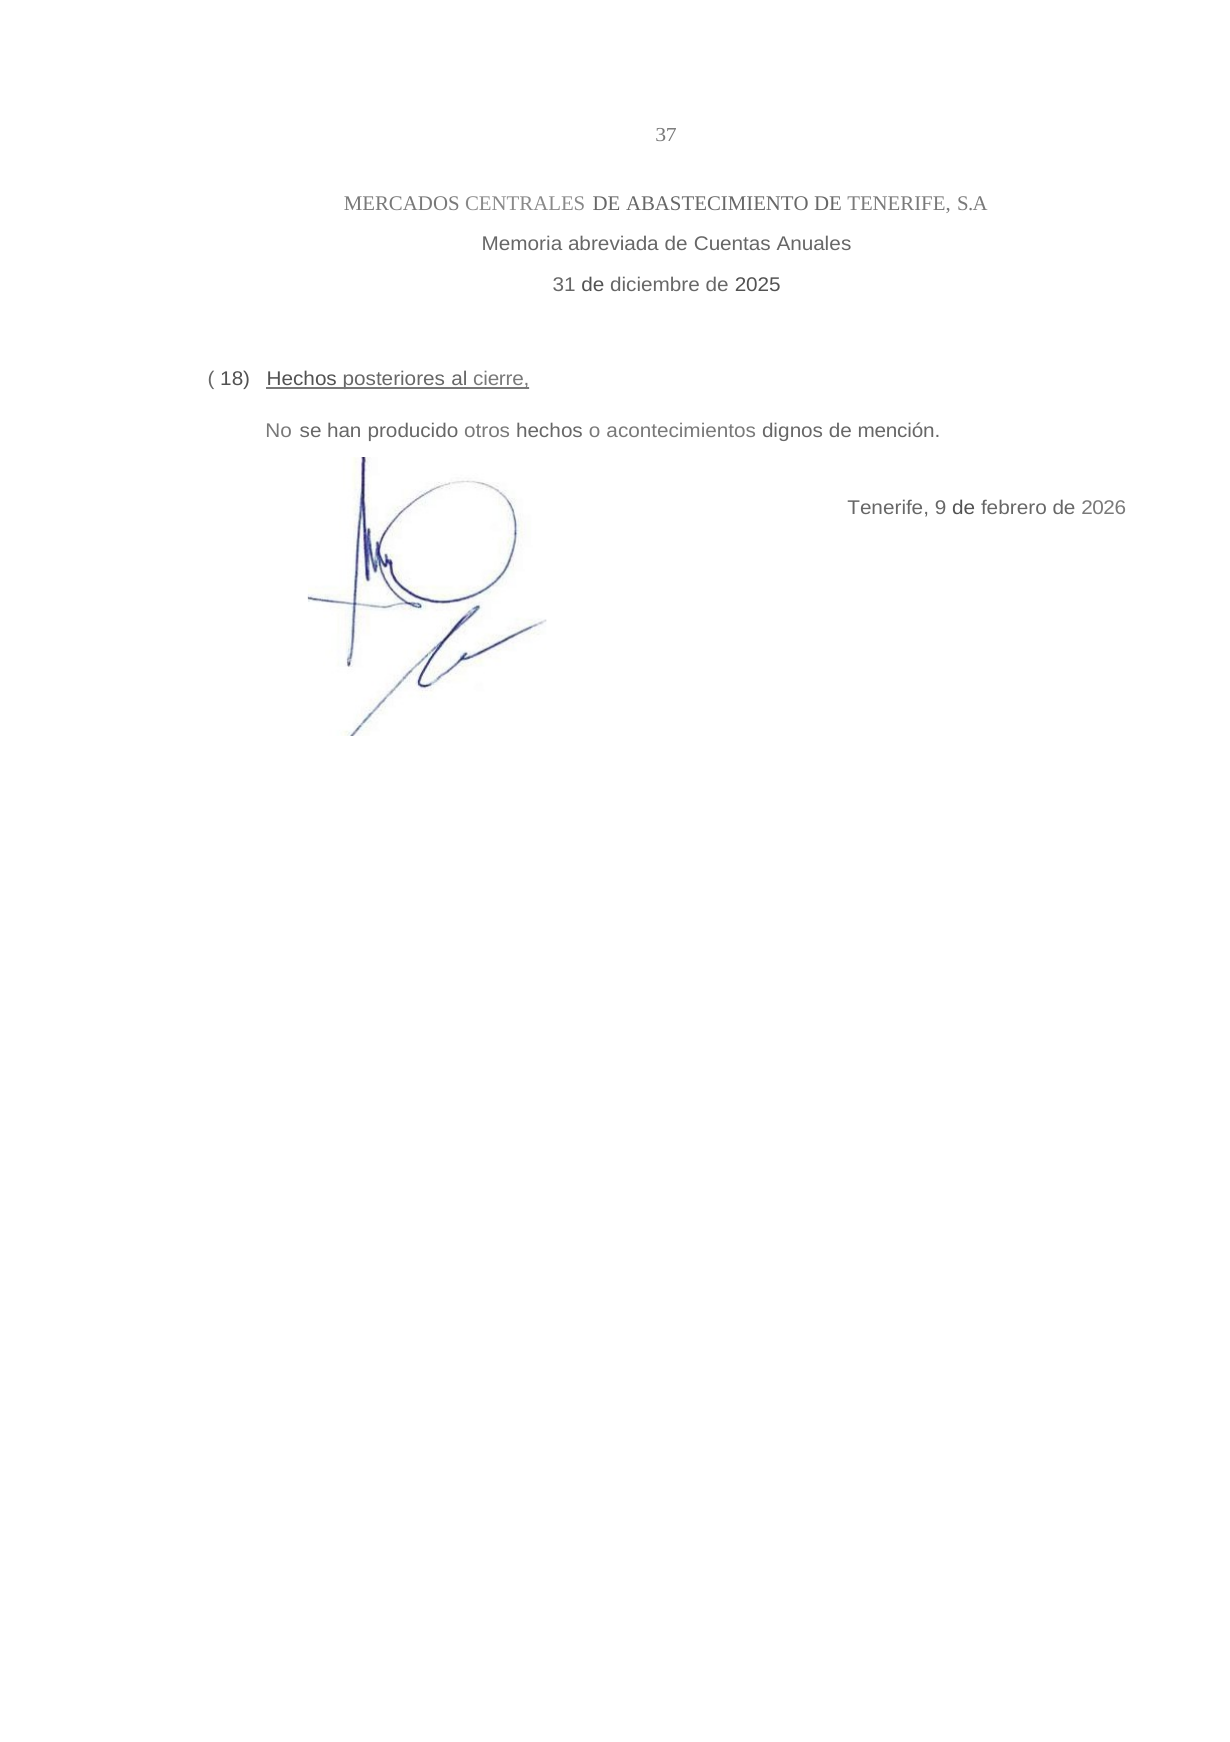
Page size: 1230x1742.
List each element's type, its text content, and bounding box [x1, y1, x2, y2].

text No se han producido otros hechos o acontecimientos dignos de mención. [265, 419, 1155, 441]
text [177, 496, 307, 518]
text Memoria abreviada de Cuentas Anuales 31 de diciembre de 2025 [472, 232, 860, 296]
subtitle MERCADOS CENTRALES DE ABASTECIMIENTO DE TENERIFE, S.A [181, 191, 1151, 215]
text Tenerife, 9 de febrero de 2026 [547, 496, 1126, 518]
text ( 18) Hechos posteriores al cierre, [207, 367, 1155, 389]
